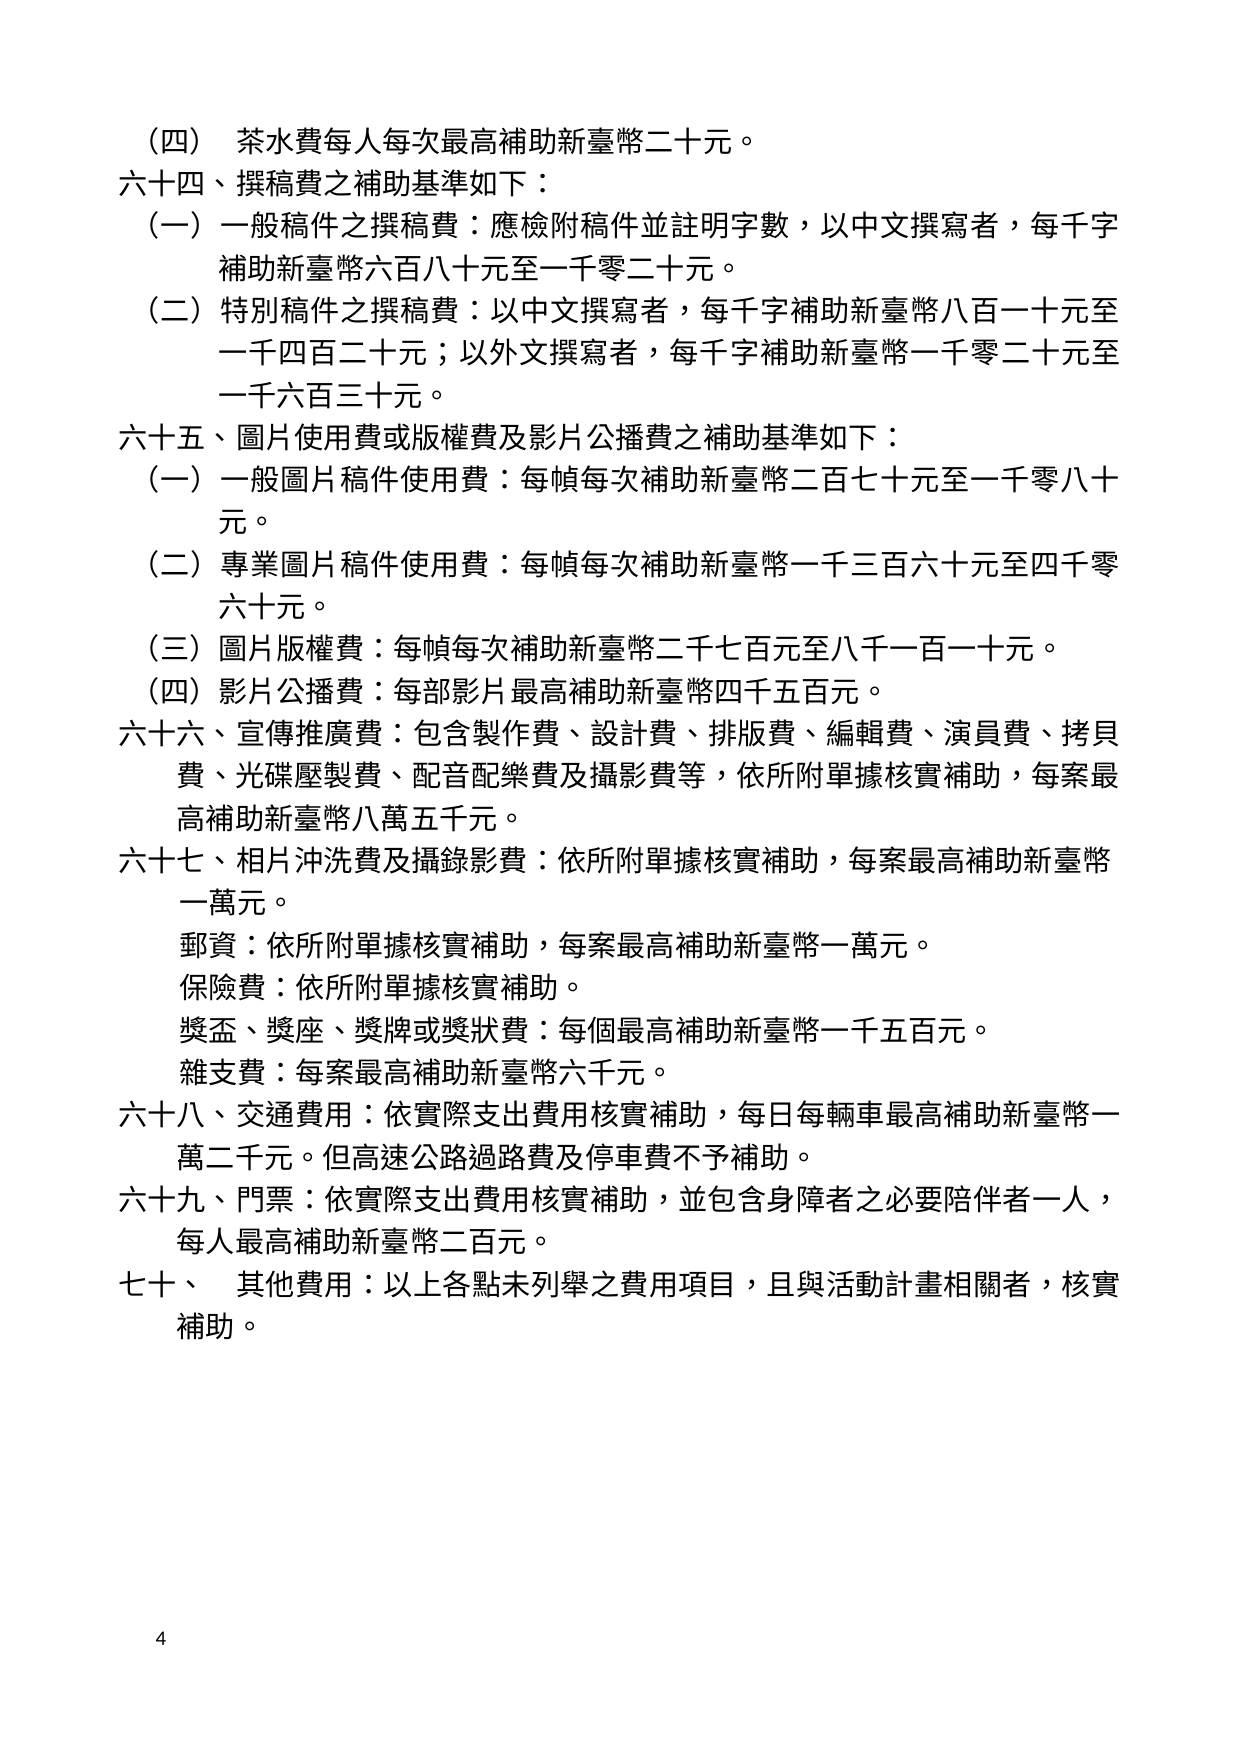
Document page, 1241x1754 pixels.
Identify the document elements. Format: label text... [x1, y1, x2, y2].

text 六十七、 相片沖洗費及攝錄影費：依所附單據核實補助，每案最高補助新臺幣 [118, 837, 1122, 880]
text 七十、 其他費用：以上各點未列舉之費用項目，且與活動計畫相關者，核實補助。 [118, 1261, 1122, 1346]
list （二）特別稿件之撰稿費：以中文撰寫者，每千字補助新臺幣八百一十元至一千四百二十元；以外文撰寫者，每千字補助新臺幣一千零二十元至一千六百三十元。 [131, 287, 1122, 414]
text 一萬元。 [118, 880, 1122, 922]
text 六十五、 圖片使用費或版權費及影片公播費之補助基準如下： [118, 414, 1122, 457]
text 六十九、 門票：依實際支出費用核實補助，並包含身障者之必要陪伴者一人，每人最高補助新臺幣二百元。 [118, 1177, 1122, 1261]
text 六十八、 交通費用：依實際支出費用核實補助，每日每輛車最高補助新臺幣一萬二千元。但高速公路過路費及停車費不予補助。 [118, 1092, 1122, 1177]
list （一）一般圖片稿件使用費：每幀每次補助新臺幣二百七十元至一千零八十元。 [131, 457, 1122, 541]
list （四）影片公播費：每部影片最高補助新臺幣四千五百元。 [131, 668, 1122, 711]
text 雜支費：每案最高補助新臺幣六千元。 [118, 1049, 1122, 1092]
text 保險費：依所附單據核實補助。 [118, 965, 1122, 1007]
text 郵資：依所附單據核實補助，每案最高補助新臺幣一萬元。 [118, 922, 1122, 965]
text 六十六、 宣傳推廣費：包含製作費、設計費、排版費、編輯費、演員費、拷貝費、光碟壓製費、配音配樂費及攝影費等，依所附單據核實補助，每案最高補助新臺幣八萬五千元。 [118, 711, 1122, 837]
text 獎盃、獎座、獎牌或獎狀費：每個最高補助新臺幣一千五百元。 [118, 1007, 1122, 1049]
list （四） 茶水費每人每次最高補助新臺幣二十元。 [131, 118, 1122, 161]
text 六十四、 撰稿費之補助基準如下： [118, 161, 1122, 203]
list （三）圖片版權費：每幀每次補助新臺幣二千七百元至八千一百一十元。 [131, 626, 1122, 668]
list （二）專業圖片稿件使用費：每幀每次補助新臺幣一千三百六十元至四千零六十元。 [131, 541, 1122, 626]
list （一）一般稿件之撰稿費：應檢附稿件並註明字數，以中文撰寫者，每千字補助新臺幣六百八十元至一千零二十元。 [131, 203, 1122, 287]
